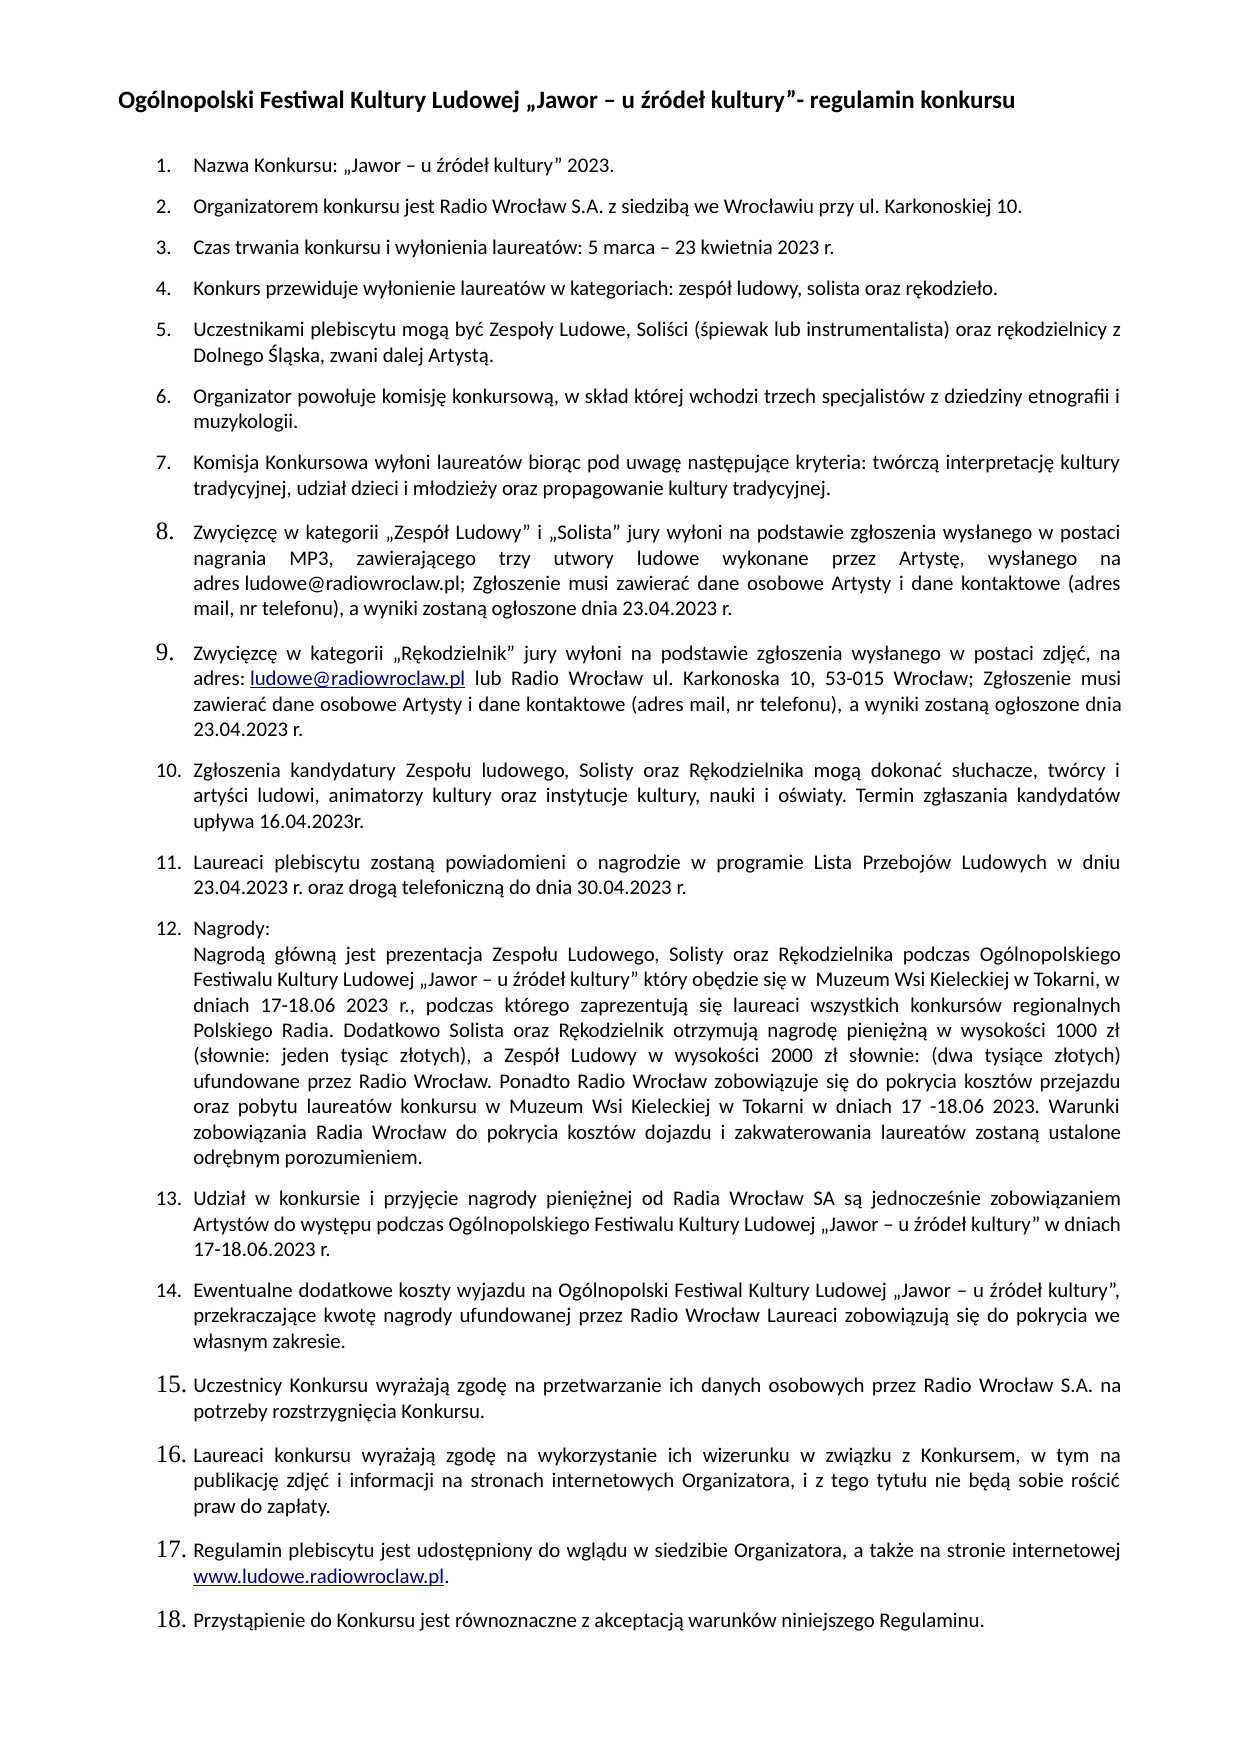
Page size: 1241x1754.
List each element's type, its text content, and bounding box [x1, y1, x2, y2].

list Czas trwania konkursu i wyłonienia laureatów: 5 marca – 23 kwietnia 2023 r. [156, 234, 1122, 260]
list Konkurs przewiduje wyłonienie laureatów w kategoriach: zespół ludowy, solista oraz rękodzieło. [156, 276, 1122, 301]
list Udział w konkursie i przyjęcie nagrody pieniężnej od Radia Wrocław SA są jednocześnie zobowiązaniem Artystów do występu podczas Ogólnopolskiego Festiwalu Kultury Ludowej „Jawor – u źródeł kultury” w dniach 17-18.06.2023 r. [156, 1185, 1122, 1262]
list Laureaci plebiscytu zostaną powiadomieni o nagrodzie w programie Lista Przebojów Ludowych w dniu 23.04.2023 r. oraz drogą telefoniczną do dnia 30.04.2023 r. [156, 849, 1122, 900]
list Organizatorem konkursu jest Radio Wrocław S.A. z siedzibą we Wrocławiu przy ul. Karkonoskiej 10. [156, 193, 1122, 219]
list Zwycięzcę w kategorii „Zespół Ludowy” i „Solista” jury wyłoni na podstawie zgłoszenia wysłanego w postaci nagrania MP3, zawierającego trzy utwory ludowe wykonane przez Artystę, wysłanego na adres ludowe@radiowroclaw.pl; Zgłoszenie musi zawierać dane osobowe Artysty i dane kontaktowe (adres mail, nr telefonu), a wyniki zostaną ogłoszone dnia 23.04.2023 r. [156, 516, 1122, 621]
list Komisja Konkursowa wyłoni laureatów biorąc pod uwagę następujące kryteria: twórczą interpretację kultury tradycyjnej, udział dzieci i młodzieży oraz propagowanie kultury tradycyjnej. [156, 449, 1122, 500]
list Regulamin plebiscytu jest udostępniony do wglądu w siedzibie Organizatora, a także na stronie internetowej www.ludowe.radiowroclaw.pl. [156, 1534, 1122, 1588]
list Przystąpienie do Konkursu jest równoznaczne z akceptacją warunków niniejszego Regulaminu. [156, 1604, 1122, 1633]
list Ewentualne dodatkowe koszty wyjazdu na Ogólnopolski Festiwal Kultury Ludowej „Jawor – u źródeł kultury”, przekraczające kwotę nagrody ufundowanej przez Radio Wrocław Laureaci zobowiązują się do pokrycia we własnym zakresie. [156, 1277, 1122, 1353]
list Uczestnicy Konkursu wyrażają zgodę na przetwarzanie ich danych osobowych przez Radio Wrocław S.A. na potrzeby rozstrzygnięcia Konkursu. [156, 1369, 1122, 1423]
list Organizator powołuje komisję konkursową, w skład której wchodzi trzech specjalistów z dziedziny etnografii i muzykologii. [156, 383, 1122, 434]
list Nagrody: Nagrodą główną jest prezentacja Zespołu Ludowego, Solisty oraz Rękodzielnika podczas Ogólnopolskiego Festiwalu Kultury Ludowej „Jawor – u źródeł kultury” który obędzie się w Muzeum Wsi Kieleckiej w Tokarni, w dniach 17-18.06 2023 r., podczas którego zaprezentują się laureaci wszystkich konkursów regionalnych Polskiego Radia. Dodatkowo Solista oraz Rękodzielnik otrzymują nagrodę pieniężną w wysokości 1000 zł (słownie: jeden tysiąc złotych), a Zespół Ludowy w wysokości 2000 zł słownie: (dwa tysiące złotych) ufundowane przez Radio Wrocław. Ponadto Radio Wrocław zobowiązuje się do pokrycia kosztów przejazdu oraz pobytu laureatów konkursu w Muzeum Wsi Kieleckiej w Tokarni w dniach 17 -18.06 2023. Warunki zobowiązania Radia Wrocław do pokrycia kosztów dojazdu i zakwaterowania laureatów zostaną ustalone odrębnym porozumieniem. [156, 916, 1122, 1170]
list Laureaci konkursu wyrażają zgodę na wykorzystanie ich wizerunku w związku z Konkursem, w tym na publikację zdjęć i informacji na stronach internetowych Organizatora, i z tego tytułu nie będą sobie rościć praw do zapłaty. [156, 1439, 1122, 1518]
list Uczestnikami plebiscytu mogą być Zespoły Ludowe, Soliści (śpiewak lub instrumentalista) oraz rękodzielnicy z Dolnego Śląska, zwani dalej Artystą. [156, 317, 1122, 367]
list Zwycięzcę w kategorii „Rękodzielnik” jury wyłoni na podstawie zgłoszenia wysłanego w postaci zdjęć, na adres: ludowe@radiowroclaw.pl lub Radio Wrocław ul. Karkonoska 10, 53-015 Wrocław; Zgłoszenie musi zawierać dane osobowe Artysty i dane kontaktowe (adres mail, nr telefonu), a wyniki zostaną ogłoszone dnia 23.04.2023 r. [156, 637, 1122, 742]
list Zgłoszenia kandydatury Zespołu ludowego, Solisty oraz Rękodzielnika mogą dokonać słuchacze, twórcy i artyści ludowi, animatorzy kultury oraz instytucje kultury, nauki i oświaty. Termin zgłaszania kandydatów upływa 16.04.2023r. [156, 757, 1122, 833]
list Nazwa Konkursu: „Jawor – u źródeł kultury” 2023. [156, 152, 1122, 178]
subtitle Ogólnopolski Festiwal Kultury Ludowej „Jawor – u źródeł kultury”- regulamin konkursu [118, 84, 1122, 114]
